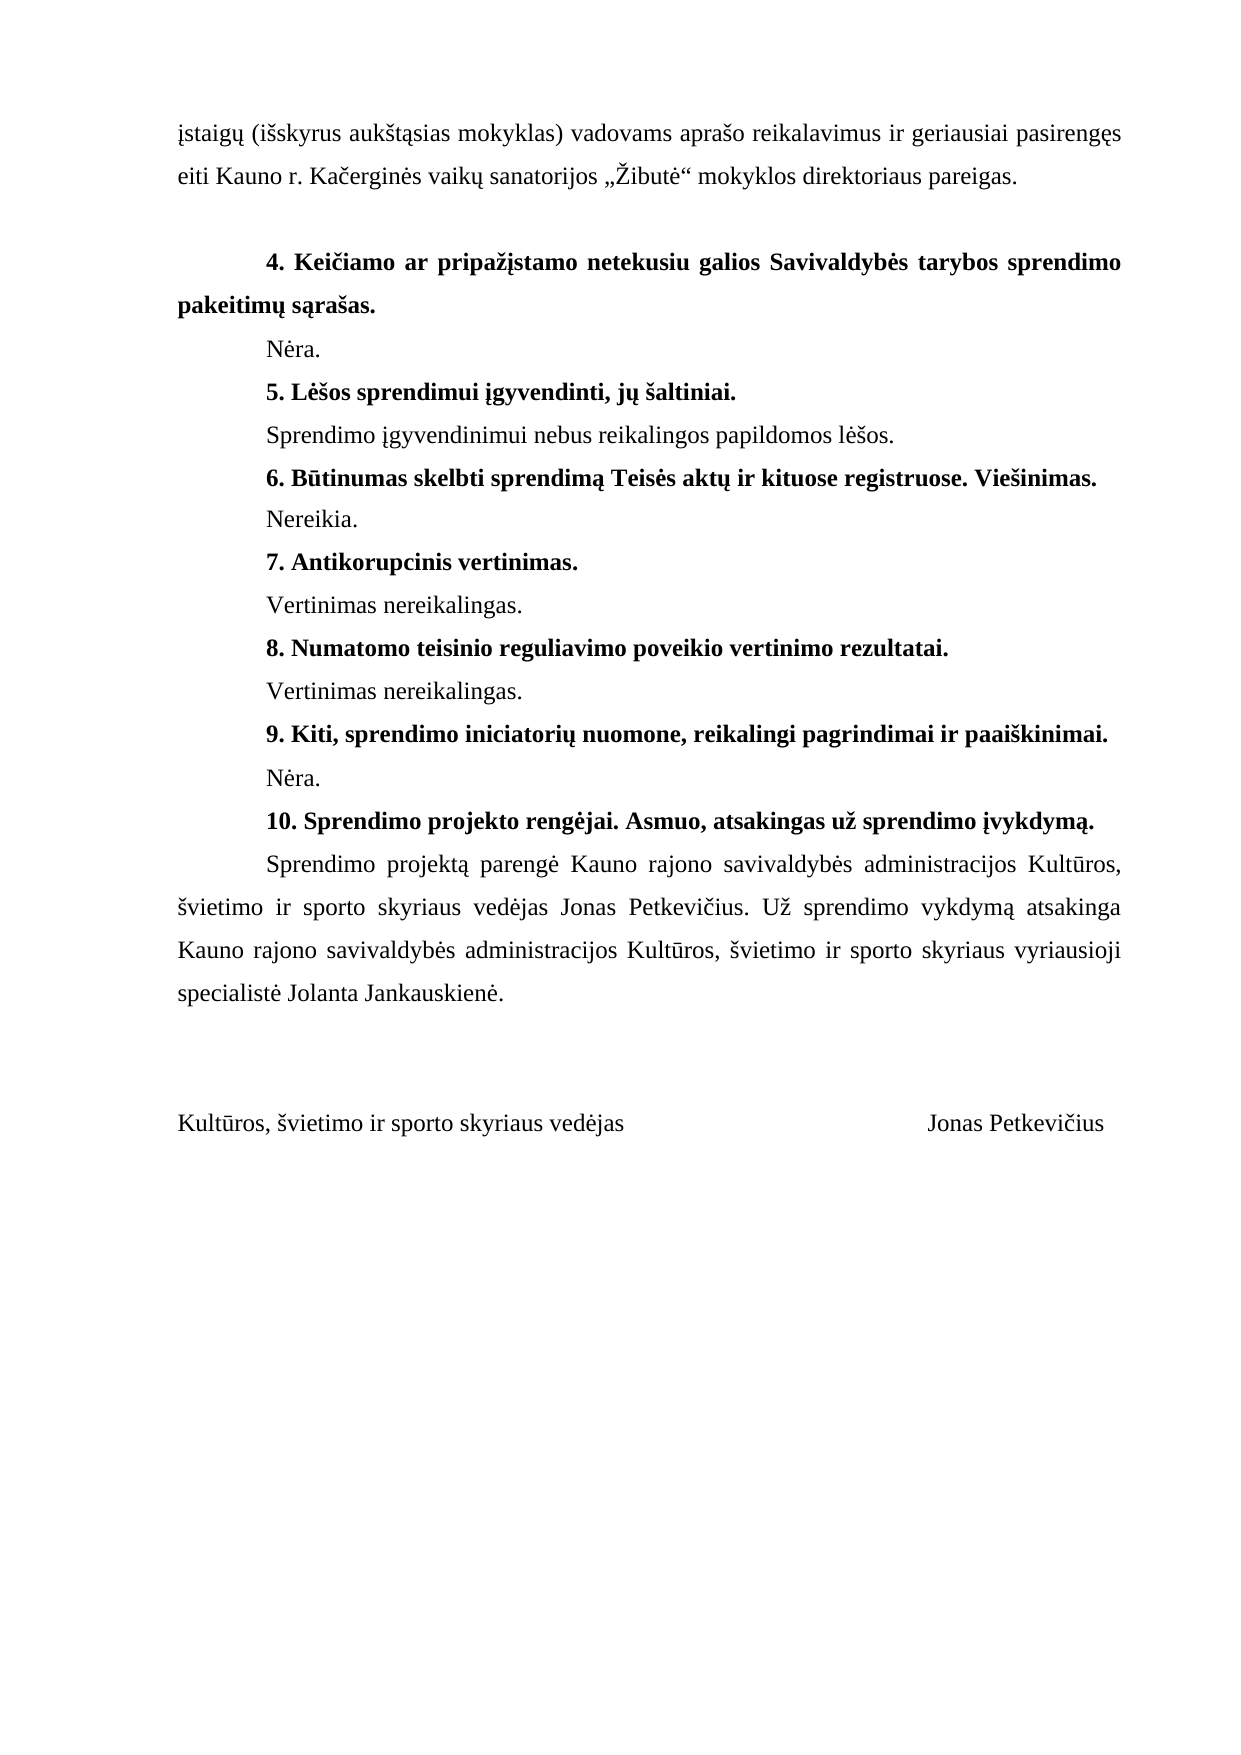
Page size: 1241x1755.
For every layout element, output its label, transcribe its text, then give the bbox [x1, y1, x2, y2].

text Nereikia. [177, 504, 1122, 533]
text Vertinimas nereikalingas. [177, 590, 1122, 619]
text 6. Būtinumas skelbti sprendimą Teisės aktų ir kituose registruose. Viešinimas. [177, 463, 1122, 492]
text 5. Lėšos sprendimui įgyvendinti, jų šaltiniai. [177, 377, 1122, 406]
text 9. Kiti, sprendimo iniciatorių nuomone, reikalingi pagrindimai ir paaiškinimai. [177, 719, 1122, 748]
text 7. Antikorupcinis vertinimas. [177, 547, 1122, 576]
text Sprendimo įgyvendinimui nebus reikalingos papildomos lėšos. [177, 420, 1122, 449]
text 4. Keičiamo ar pripažįstamo netekusiu galios Savivaldybės tarybos sprendimo pakeitimų sąrašas. [177, 247, 1122, 319]
text Vertinimas nereikalingas. [177, 676, 1122, 705]
text 8. Numatomo teisinio reguliavimo poveikio vertinimo rezultatai. [177, 633, 1122, 662]
text įstaigų (išskyrus aukštąsias mokyklas) vadovams aprašo reikalavimus ir geriausiai pasirengęs eiti Kauno r. Kačerginės vaikų sanatorijos „Žibutė“ mokyklos direktoriaus pareigas. [177, 118, 1122, 190]
text Sprendimo projektą parengė Kauno rajono savivaldybės administracijos Kultūros, švietimo ir sporto skyriaus vedėjas Jonas Petkevičius. Už sprendimo vykdymą atsakinga Kauno rajono savivaldybės administracijos Kultūros, švietimo ir sporto skyriaus vyriausioji specialistė Jolanta Jankauskienė. [177, 849, 1122, 1007]
text Nėra. [177, 334, 1122, 362]
text Nėra. [177, 763, 1122, 791]
text Kultūros, švietimo ir sporto skyriaus vedėjas Jonas Petkevičius [177, 1108, 1122, 1136]
text 10. Sprendimo projekto rengėjai. Asmuo, atsakingas už sprendimo įvykdymą. [177, 806, 1122, 834]
